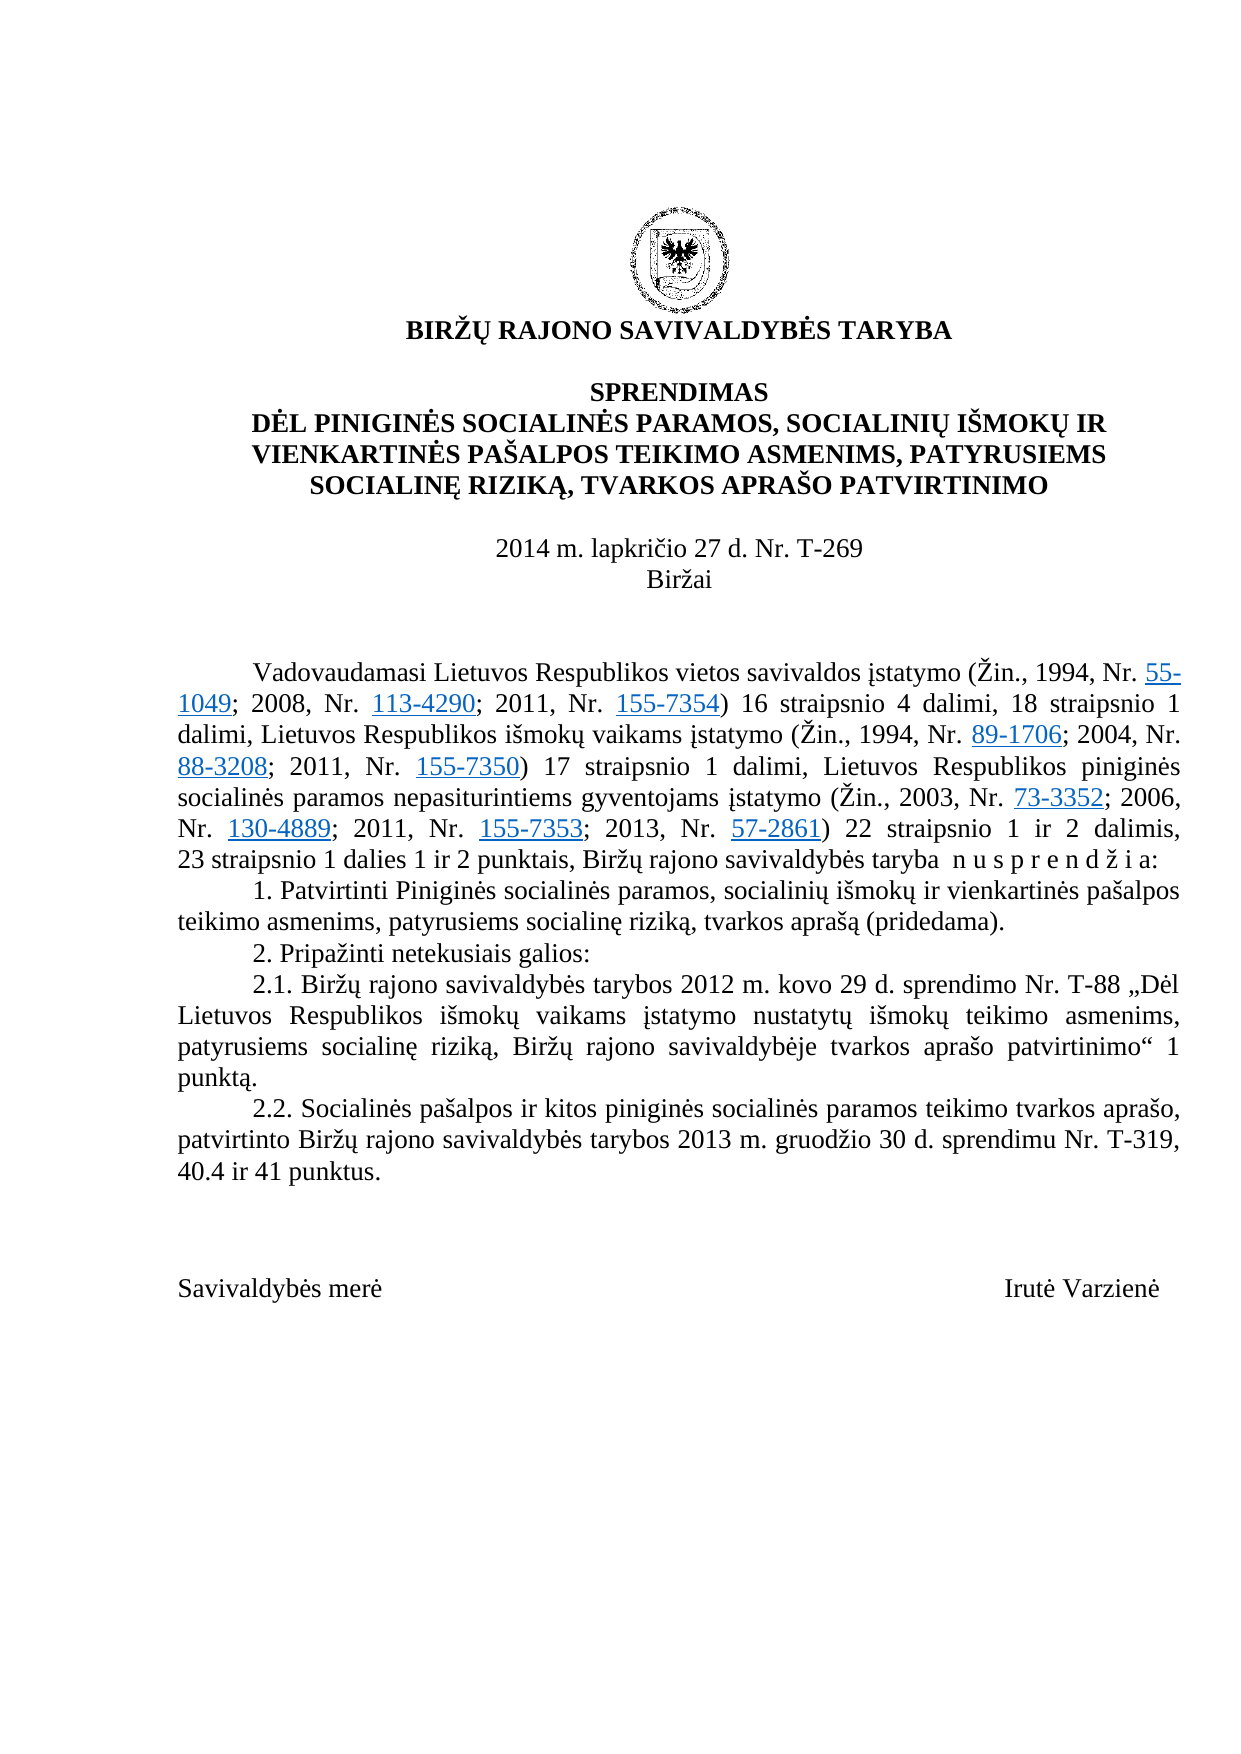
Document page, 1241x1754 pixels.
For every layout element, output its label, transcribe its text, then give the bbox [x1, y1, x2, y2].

text Biržai [177, 563, 1181, 594]
text 2.2. Socialinės pašalpos ir kitos piniginės socialinės paramos teikimo tvarkos aprašo, patvirtinto Biržų rajono savivaldybės tarybos 2013 m. gruodžio 30 d. sprendimu Nr. T-319, 40.4 ir 41 punktus. [177, 1092, 1181, 1186]
text Vadovaudamasi Lietuvos Respublikos vietos savivaldos įstatymo (Žin., 1994, Nr. 55-1049; 2008, Nr. 113-4290; 2011, Nr. 155-7354) 16 straipsnio 4 dalimi, 18 straipsnio 1 dalimi, Lietuvos Respublikos išmokų vaikams įstatymo (Žin., 1994, Nr. 89-1706; 2004, Nr. 88-3208; 2011, Nr. 155-7350) 17 straipsnio 1 dalimi, Lietuvos Respublikos piniginės socialinės paramos nepasiturintiems gyventojams įstatymo (Žin., 2003, Nr. 73-3352; 2006, Nr. 130-4889; 2011, Nr. 155-7353; 2013, Nr. 57-2861) 22 straipsnio 1 ir 2 dalimis, 23 straipsnio 1 dalies 1 ir 2 punktais, Biržų rajono savivaldybės taryba n u s p r e n d ž i a: [177, 656, 1181, 874]
text 2. Pripažinti netekusiais galios: [177, 937, 1181, 968]
text BIRŽŲ RAJONO SAVIVALDYBĖS TARYBA [177, 314, 1181, 345]
text 1. Patvirtinti Piniginės socialinės paramos, socialinių išmokų ir vienkartinės pašalpos teikimo asmenims, patyrusiems socialinę riziką, tvarkos aprašą (pridedama). [177, 874, 1181, 937]
text Savivaldybės merė Irutė Varzienė [177, 1272, 1181, 1303]
text DĖL PINIGINĖS SOCIALINĖS PARAMOS, SOCIALINIŲ IŠMOKŲ IR VIENKARTINĖS PAŠALPOS TEIKIMO ASMENIMS, PATYRUSIEMS SOCIALINĘ RIZIKĄ, TVARKOS APRAŠO PATVIRTINIMO [177, 407, 1181, 501]
text SPRENDIMAS [177, 376, 1181, 407]
text 2014 m. lapkričio 27 d. Nr. T-269 [177, 532, 1181, 563]
text 2.1. Biržų rajono savivaldybės tarybos 2012 m. kovo 29 d. sprendimo Nr. T-88 „Dėl Lietuvos Respublikos išmokų vaikams įstatymo nustatytų išmokų teikimo asmenims, patyrusiems socialinę riziką, Biržų rajono savivaldybėje tvarkos aprašo patvirtinimo“ 1 punktą. [177, 968, 1181, 1092]
